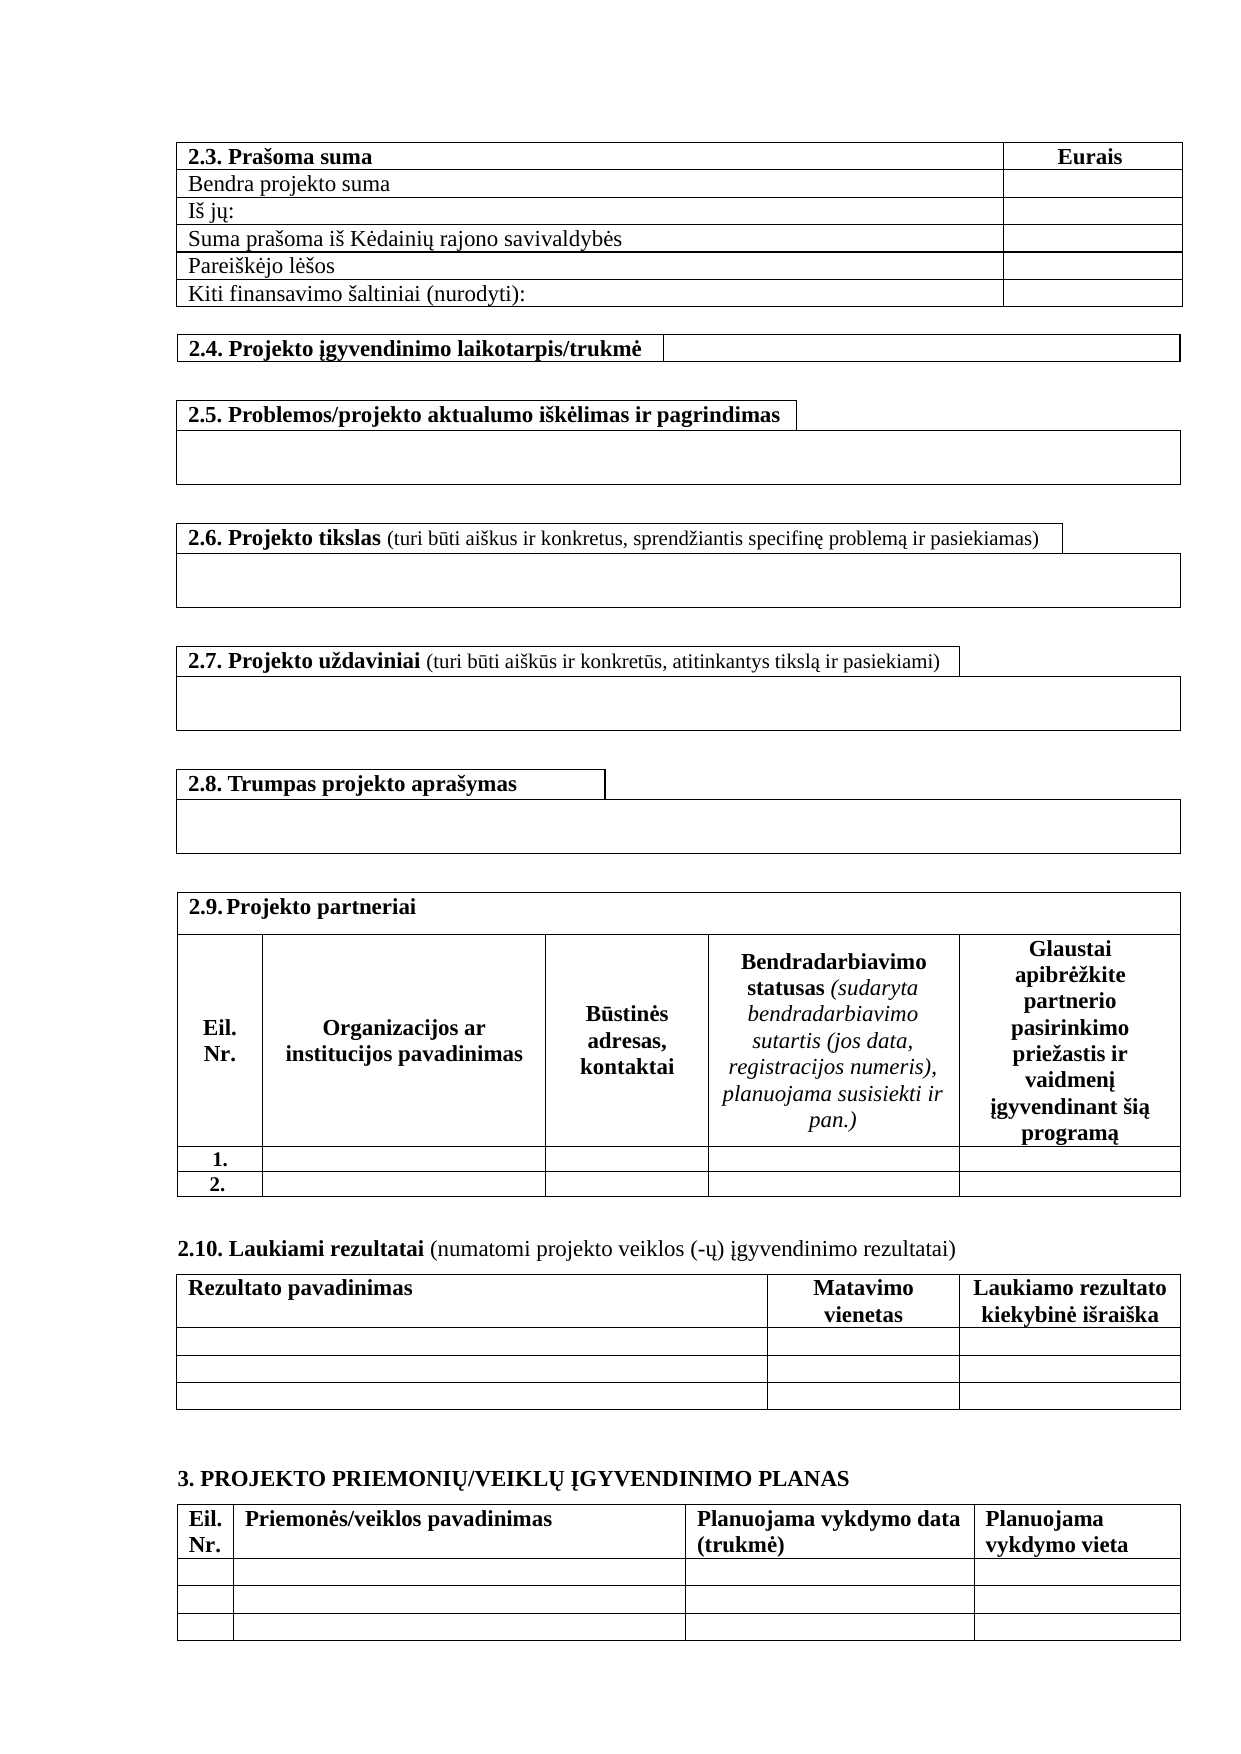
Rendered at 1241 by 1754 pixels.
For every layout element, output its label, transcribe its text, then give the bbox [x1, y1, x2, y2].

table_header [664, 335, 1179, 361]
table_cell [686, 1614, 974, 1640]
table_cell [1004, 280, 1182, 306]
table_cell [686, 1586, 974, 1612]
table_cell [960, 1147, 1180, 1171]
table_header Eurais [1004, 143, 1182, 169]
table_cell [177, 1356, 767, 1382]
table_cell 1. [178, 1147, 262, 1171]
table_header Planuojama vykdymo vieta [975, 1505, 1180, 1558]
table_cell 2. [178, 1172, 262, 1196]
table_cell [960, 1328, 1180, 1354]
table_cell [546, 1147, 708, 1171]
table_header 2.8. Trumpas projekto aprašymas [177, 770, 604, 799]
table_cell [177, 1328, 767, 1354]
table_header 2.4. Projekto įgyvendinimo laikotarpis/trukmė [178, 335, 663, 361]
text 3. PROJEKTO PRIEMONIŲ/VEIKLŲ ĮGYVENDINIMO PLANAS [177, 1466, 1181, 1492]
table_cell [960, 1383, 1180, 1409]
table_cell [768, 1328, 959, 1354]
table_cell Iš jų: [177, 198, 1003, 224]
table_cell [960, 1356, 1180, 1382]
table_cell [546, 1172, 708, 1196]
table_cell Suma prašoma iš Kėdainių rajono savivaldybės [177, 225, 1003, 251]
table_cell Pareiškėjo lėšos [177, 253, 1003, 279]
table_cell [177, 554, 1180, 607]
table_cell [709, 1172, 959, 1196]
table_cell [1004, 198, 1182, 224]
table_cell [1004, 253, 1182, 279]
table_cell [975, 1586, 1180, 1612]
table_header 2.6. Projekto tikslas (turi būti aiškus ir konkretus, sprendžiantis specifinę problemą ir pasiekiamas) [177, 524, 1062, 553]
text 2.10. Laukiami rezultatai (numatomi projekto veiklos (-ų) įgyvendinimo rezultatai) [177, 1235, 1181, 1261]
table_header [606, 769, 1181, 799]
table_cell [177, 800, 1180, 853]
table_header 2.7. Projekto uždaviniai (turi būti aiškūs ir konkretūs, atitinkantys tikslą ir pasiekiami) [177, 647, 959, 676]
table_header [797, 400, 1181, 430]
table_header 2.3. Prašoma suma [177, 143, 1003, 169]
table_cell [177, 1383, 767, 1409]
table_cell [177, 677, 1180, 730]
table_header 2.9. Projekto partneriai [178, 893, 1180, 934]
table_cell [1004, 170, 1182, 197]
table_cell Kiti finansavimo šaltiniai (nurodyti): [177, 280, 1003, 306]
table_header [1063, 523, 1181, 553]
table_cell [975, 1559, 1180, 1585]
table_cell Būstinės adresas, kontaktai [546, 935, 708, 1146]
table_cell [234, 1614, 685, 1640]
table_header Eil. Nr. [178, 1505, 233, 1558]
table_cell [234, 1559, 685, 1585]
table_cell [178, 1586, 233, 1612]
table_cell [686, 1559, 974, 1585]
table_cell [768, 1383, 959, 1409]
table_header Matavimo vienetas [768, 1275, 959, 1327]
table_cell [768, 1356, 959, 1382]
table_cell [960, 1172, 1180, 1196]
table_header Priemonės/veiklos pavadinimas [234, 1505, 685, 1558]
table_cell Bendradarbiavimo statusas (sudaryta bendradarbiavimo sutartis (jos data, registracijos numeris), planuojama susisiekti ir pan.) [709, 935, 959, 1146]
table_header 2.5. Problemos/projekto aktualumo iškėlimas ir pagrindimas [177, 401, 796, 430]
table_header Planuojama vykdymo data (trukmė) [686, 1505, 974, 1558]
table_cell [975, 1614, 1180, 1640]
table_header Laukiamo rezultato kiekybinė išraiška [960, 1275, 1180, 1327]
table_cell [234, 1586, 685, 1612]
table_header [960, 646, 1181, 676]
table_cell [263, 1172, 545, 1196]
table_cell Bendra projekto suma [177, 170, 1003, 197]
table_cell Eil. Nr. [178, 935, 262, 1146]
table_cell [1004, 225, 1182, 251]
table_cell Glaustai apibrėžkite partnerio pasirinkimo priežastis ir vaidmenį įgyvendinant šią programą [960, 935, 1180, 1146]
table_cell [177, 431, 1180, 484]
table_cell [178, 1559, 233, 1585]
table_cell [709, 1147, 959, 1171]
table_cell [263, 1147, 545, 1171]
table_header Rezultato pavadinimas [177, 1275, 767, 1327]
table_cell Organizacijos ar institucijos pavadinimas [263, 935, 545, 1146]
table_cell [178, 1614, 233, 1640]
